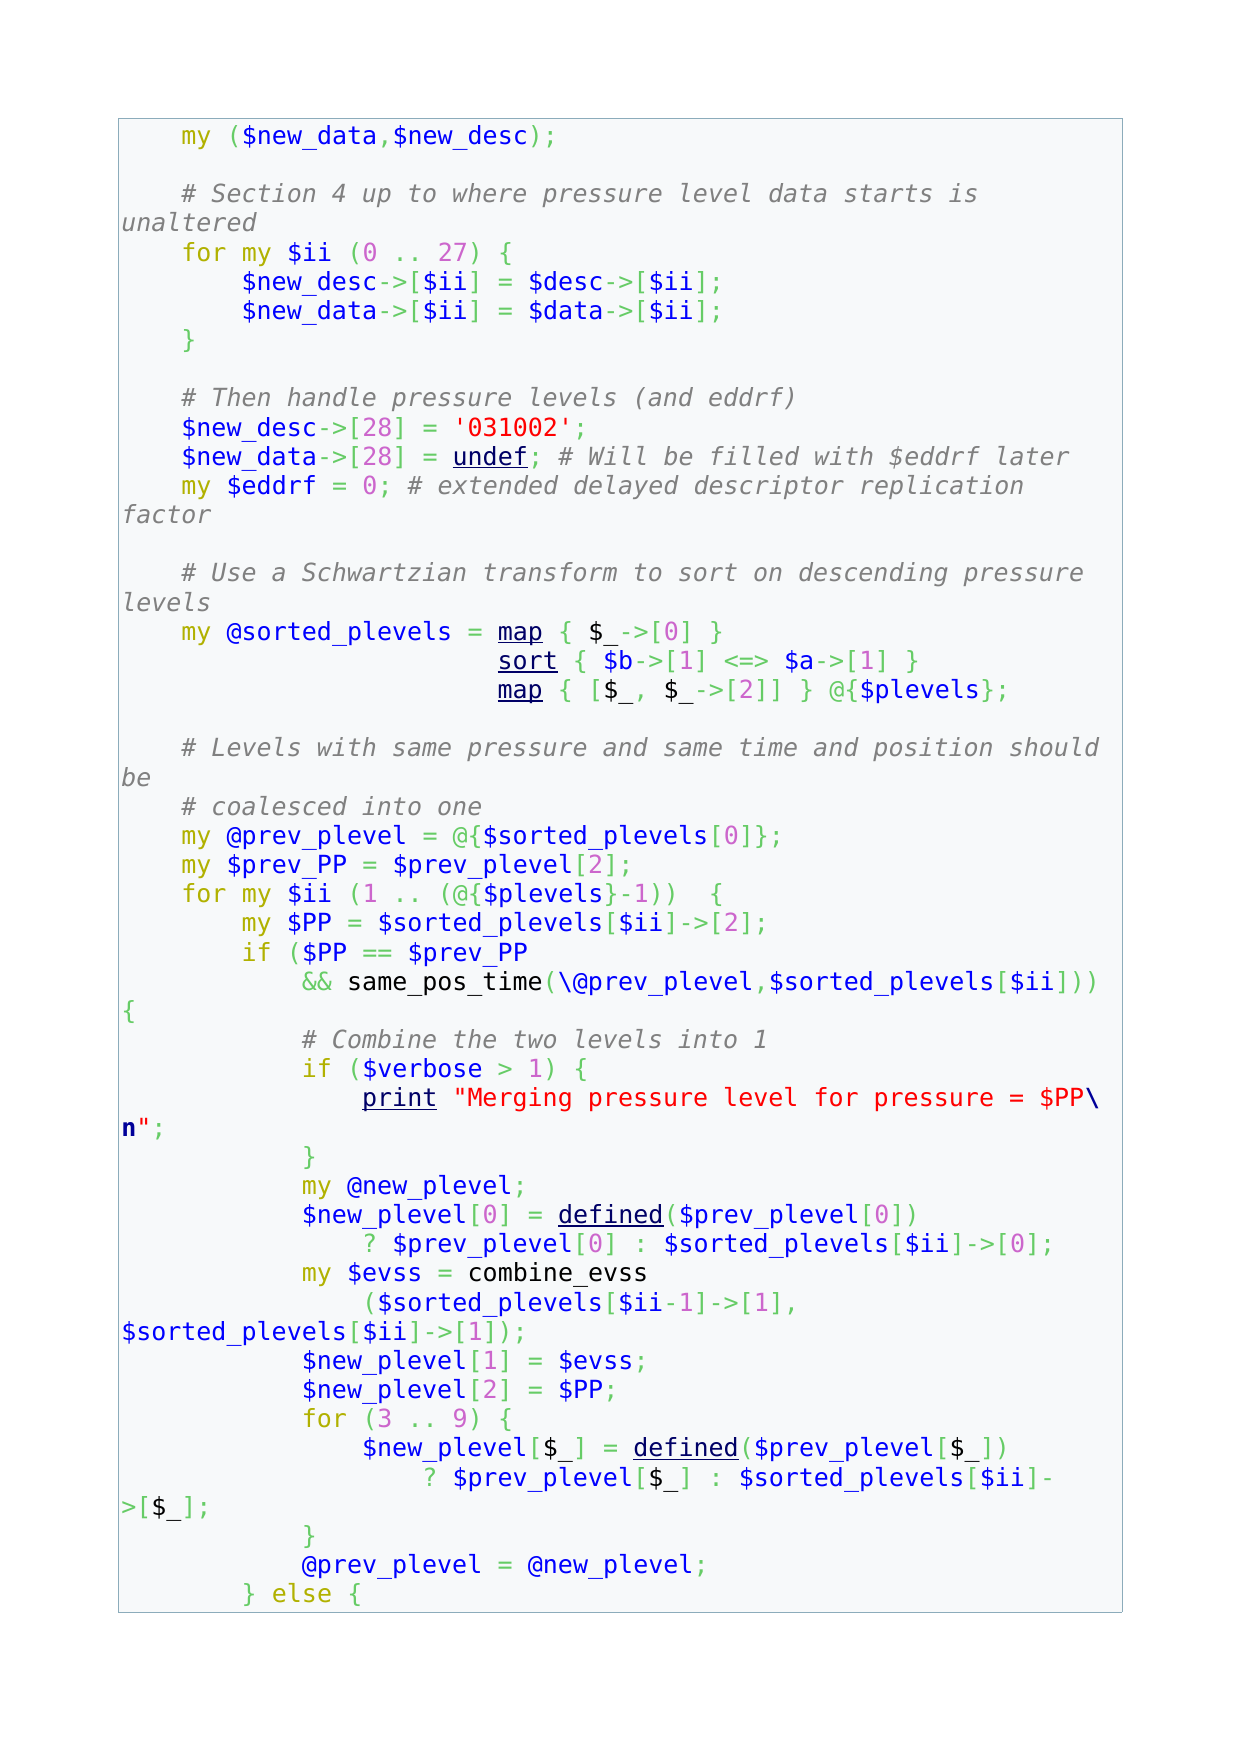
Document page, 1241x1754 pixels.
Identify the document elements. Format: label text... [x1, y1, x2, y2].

table_header my ($new_data,$new_desc); # Section 4 up to where pressure level data starts is unaltered for my $ii (0 .. 27) { $new_desc->[$ii] = $desc->[$ii]; $new_data->[$ii] = $data->[$ii]; } # Then handle pressure levels (and eddrf) $new_desc->[28] = '031002'; $new_data->[28] = undef; # Will be filled with $eddrf later my $eddrf = 0; # extended delayed descriptor replication factor # Use a Schwartzian transform to sort on descending pressure levels my @sorted_plevels = map { $_->[0] } sort { $b->[1] <=> $a->[1] } map { [$_, $_->[2]] } @{$plevels}; # Levels with same pressure and same time and position should be # coalesced into one my @prev_plevel = @{$sorted_plevels[0]}; my $prev_PP = $prev_plevel[2]; for my $ii (1 .. (@{$plevels}-1)) { my $PP = $sorted_plevels[$ii]->[2]; if ($PP == $prev_PP && same_pos_time(\@prev_plevel,$sorted_plevels[$ii])) { # Combine the two levels into 1 if ($verbose > 1) { print "Merging pressure level for pressure = $PP\n"; } my @new_plevel; $new_plevel[0] = defined($prev_plevel[0]) ? $prev_plevel[0] : $sorted_plevels[$ii]->[0]; my $evss = combine_evss ($sorted_plevels[$ii-1]->[1], $sorted_plevels[$ii]->[1]); $new_plevel[1] = $evss; $new_plevel[2] = $PP; for (3 .. 9) { $new_plevel[$_] = defined($prev_plevel[$_]) ? $prev_plevel[$_] : $sorted_plevels[$ii]->[$_]; } @prev_plevel = @new_plevel; } else { [119, 119, 1122, 1612]
